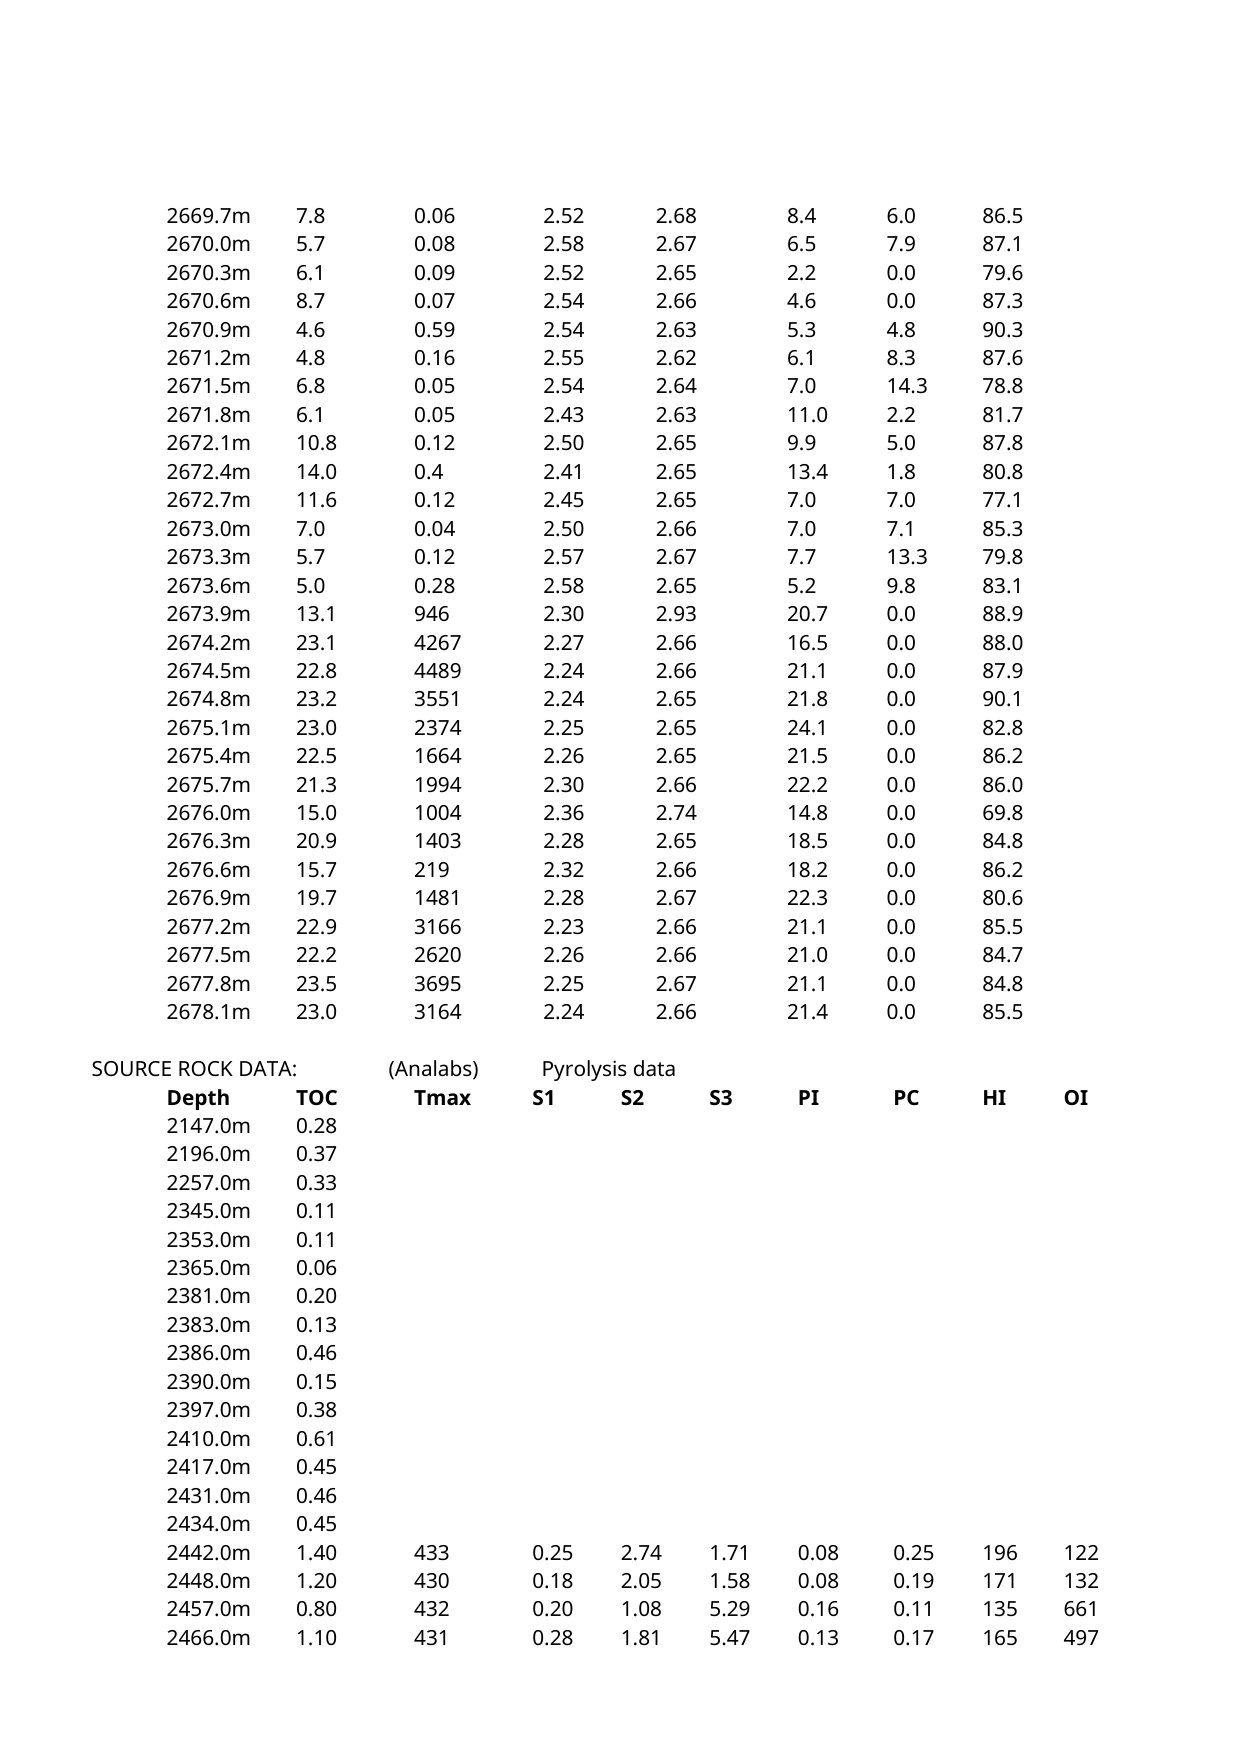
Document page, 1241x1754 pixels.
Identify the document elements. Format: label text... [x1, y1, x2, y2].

text 2672.7m 11.6 0.12 2.45 2.65 7.0 7.0 77.1 [91, 485, 1149, 514]
text 2671.2m 4.8 0.16 2.55 2.62 6.1 8.3 87.6 [91, 343, 1149, 372]
text 2674.5m 22.8 4489 2.24 2.66 21.1 0.0 87.9 [91, 656, 1149, 684]
text 2442.0m 1.40 433 0.25 2.74 1.71 0.08 0.25 196 122 [91, 1538, 1149, 1566]
text 2673.3m 5.7 0.12 2.57 2.67 7.7 13.3 79.8 [91, 542, 1149, 571]
text 2386.0m 0.46 [91, 1338, 1149, 1367]
text 2677.2m 22.9 3166 2.23 2.66 21.1 0.0 85.5 [91, 912, 1149, 940]
text 2670.0m 5.7 0.08 2.58 2.67 6.5 7.9 87.1 [91, 229, 1149, 258]
text 2670.9m 4.6 0.59 2.54 2.63 5.3 4.8 90.3 [91, 315, 1149, 343]
text 2670.6m 8.7 0.07 2.54 2.66 4.6 0.0 87.3 [91, 286, 1149, 315]
text 2669.7m 7.8 0.06 2.52 2.68 8.4 6.0 86.5 [91, 201, 1149, 229]
text Depth TOC Tmax S1 S2 S3 PI PC HI OI [91, 1083, 1149, 1111]
text 2381.0m 0.20 [91, 1282, 1149, 1310]
text 2673.6m 5.0 0.28 2.58 2.65 5.2 9.8 83.1 [91, 571, 1149, 599]
text 2434.0m 0.45 [91, 1509, 1149, 1538]
text 2674.8m 23.2 3551 2.24 2.65 21.8 0.0 90.1 [91, 684, 1149, 713]
text 2365.0m 0.06 [91, 1253, 1149, 1282]
text 2676.6m 15.7 219 2.32 2.66 18.2 0.0 86.2 [91, 855, 1149, 883]
text 2671.8m 6.1 0.05 2.43 2.63 11.0 2.2 81.7 [91, 400, 1149, 428]
text 2257.0m 0.33 [91, 1168, 1149, 1196]
text 2671.5m 6.8 0.05 2.54 2.64 7.0 14.3 78.8 [91, 372, 1149, 400]
text 2673.0m 7.0 0.04 2.50 2.66 7.0 7.1 85.3 [91, 514, 1149, 542]
text 2676.3m 20.9 1403 2.28 2.65 18.5 0.0 84.8 [91, 827, 1149, 855]
text 2675.7m 21.3 1994 2.30 2.66 22.2 0.0 86.0 [91, 770, 1149, 798]
text 2147.0m 0.28 [91, 1111, 1149, 1139]
text 2675.1m 23.0 2374 2.25 2.65 24.1 0.0 82.8 [91, 713, 1149, 741]
text 2397.0m 0.38 [91, 1395, 1149, 1424]
text 2410.0m 0.61 [91, 1424, 1149, 1452]
text 2673.9m 13.1 946 2.30 2.93 20.7 0.0 88.9 [91, 599, 1149, 628]
text SOURCE ROCK DATA: (Analabs) Pyrolysis data [91, 1054, 1149, 1083]
text 2677.8m 23.5 3695 2.25 2.67 21.1 0.0 84.8 [91, 969, 1149, 997]
text 2672.4m 14.0 0.4 2.41 2.65 13.4 1.8 80.8 [91, 457, 1149, 485]
text 2457.0m 0.80 432 0.20 1.08 5.29 0.16 0.11 135 661 [91, 1594, 1149, 1623]
text 2345.0m 0.11 [91, 1196, 1149, 1225]
text 2353.0m 0.11 [91, 1225, 1149, 1253]
text 2417.0m 0.45 [91, 1452, 1149, 1481]
text 2390.0m 0.15 [91, 1367, 1149, 1395]
text 2674.2m 23.1 4267 2.27 2.66 16.5 0.0 88.0 [91, 628, 1149, 656]
text 2383.0m 0.13 [91, 1310, 1149, 1338]
text 2676.0m 15.0 1004 2.36 2.74 14.8 0.0 69.8 [91, 798, 1149, 827]
text 2670.3m 6.1 0.09 2.52 2.65 2.2 0.0 79.6 [91, 258, 1149, 286]
text 2672.1m 10.8 0.12 2.50 2.65 9.9 5.0 87.8 [91, 428, 1149, 457]
text 2678.1m 23.0 3164 2.24 2.66 21.4 0.0 85.5 [91, 997, 1149, 1026]
text 2196.0m 0.37 [91, 1139, 1149, 1168]
text 2466.0m 1.10 431 0.28 1.81 5.47 0.13 0.17 165 497 [91, 1623, 1149, 1651]
text 2448.0m 1.20 430 0.18 2.05 1.58 0.08 0.19 171 132 [91, 1566, 1149, 1594]
text 2675.4m 22.5 1664 2.26 2.65 21.5 0.0 86.2 [91, 741, 1149, 770]
text 2677.5m 22.2 2620 2.26 2.66 21.0 0.0 84.7 [91, 940, 1149, 969]
text 2431.0m 0.46 [91, 1481, 1149, 1509]
text 2676.9m 19.7 1481 2.28 2.67 22.3 0.0 80.6 [91, 883, 1149, 912]
